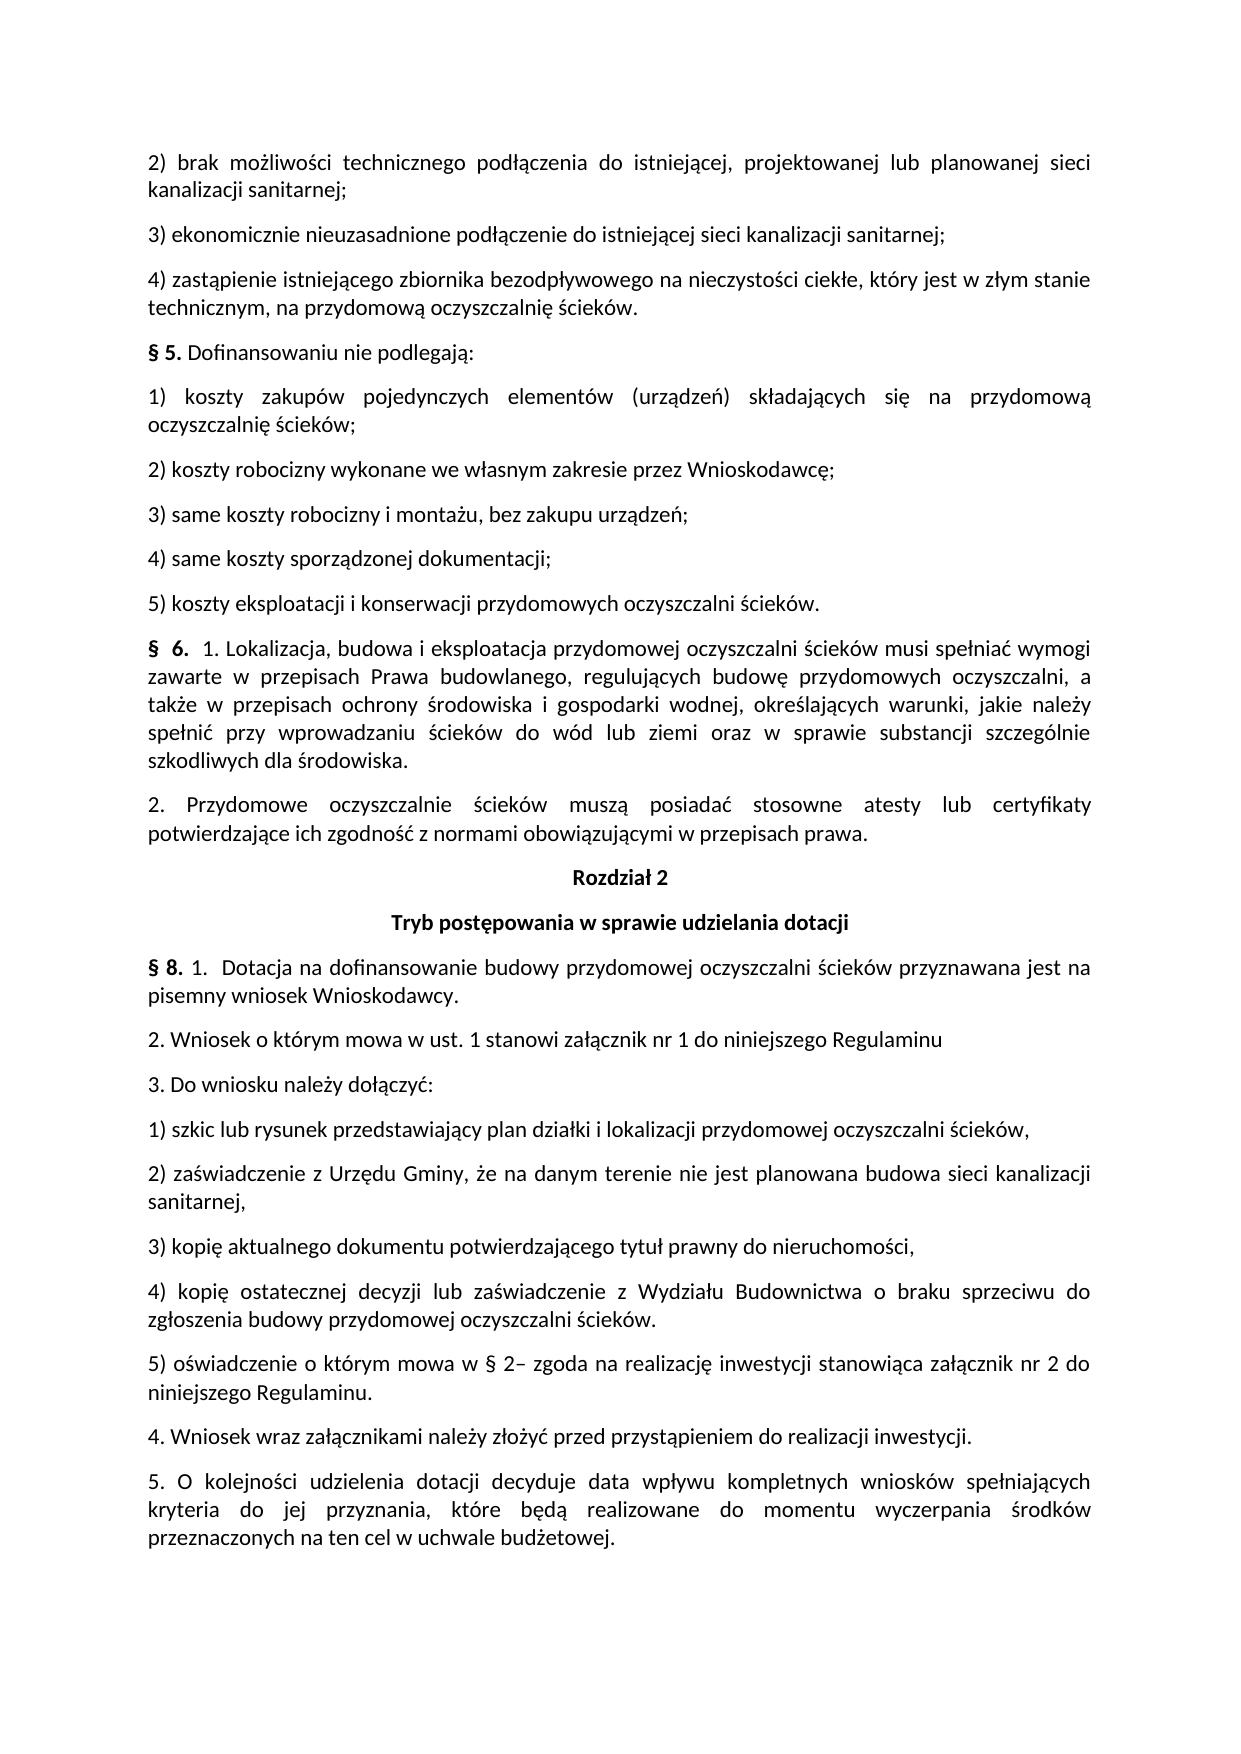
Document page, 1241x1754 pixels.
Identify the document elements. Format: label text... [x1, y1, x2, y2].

text 2. Wniosek o którym mowa w ust. 1 stanowi załącznik nr 1 do niniejszego Regulaminu [148, 1025, 1093, 1053]
text 1) koszty zakupów pojedynczych elementów (urządzeń) składających się na przydomową oczyszczalnię ścieków; [148, 382, 1093, 438]
text 4) kopię ostatecznej decyzji lub zaświadczenie z Wydziału Budownictwa o braku sprzeciwu do zgłoszenia budowy przydomowej oczyszczalni ścieków. [148, 1277, 1093, 1333]
text 2) brak możliwości technicznego podłączenia do istniejącej, projektowanej lub planowanej sieci kanalizacji sanitarnej; [148, 148, 1093, 204]
text 2) zaświadczenie z Urzędu Gminy, że na danym terenie nie jest planowana budowa sieci kanalizacji sanitarnej, [148, 1159, 1093, 1216]
text 3. Do wniosku należy dołączyć: [148, 1070, 1093, 1098]
text Tryb postępowania w sprawie udzielania dotacji [148, 908, 1093, 936]
text 3) kopię aktualnego dokumentu potwierdzającego tytuł prawny do nieruchomości, [148, 1232, 1093, 1260]
text 1) szkic lub rysunek przedstawiający plan działki i lokalizacji przydomowej oczyszczalni ścieków, [148, 1115, 1093, 1143]
text 2. Przydomowe oczyszczalnie ścieków muszą posiadać stosowne atesty lub certyfikaty potwierdzające ich zgodność z normami obowiązującymi w przepisach prawa. [148, 791, 1093, 847]
text 2) koszty robocizny wykonane we własnym zakresie przez Wnioskodawcę; [148, 455, 1093, 483]
text 4) zastąpienie istniejącego zbiornika bezodpływowego na nieczystości ciekłe, który jest w złym stanie technicznym, na przydomową oczyszczalnię ścieków. [148, 265, 1093, 321]
text 4. Wniosek wraz załącznikami należy złożyć przed przystąpieniem do realizacji inwestycji. [148, 1422, 1093, 1450]
text § 5. Dofinansowaniu nie podlegają: [148, 338, 1093, 366]
text 5) koszty eksploatacji i konserwacji przydomowych oczyszczalni ścieków. [148, 589, 1093, 617]
text 3) ekonomicznie nieuzasadnione podłączenie do istniejącej sieci kanalizacji sanitarnej; [148, 220, 1093, 248]
text § 6. 1. Lokalizacja, budowa i eksploatacja przydomowej oczyszczalni ścieków musi spełniać wymogi zawarte w przepisach Prawa budowlanego, regulujących budowę przydomowych oczyszczalni, a także w przepisach ochrony środowiska i gospodarki wodnej, określających warunki, jakie należy spełnić przy wprowadzaniu ścieków do wód lub ziemi oraz w sprawie substancji szczególnie szkodliwych dla środowiska. [148, 634, 1093, 774]
text Rozdział 2 [148, 863, 1093, 891]
text 4) same koszty sporządzonej dokumentacji; [148, 544, 1093, 572]
text § 8. 1. Dotacja na dofinansowanie budowy przydomowej oczyszczalni ścieków przyznawana jest na pisemny wniosek Wnioskodawcy. [148, 953, 1093, 1009]
text 5) oświadczenie o którym mowa w § 2– zgoda na realizację inwestycji stanowiąca załącznik nr 2 do niniejszego Regulaminu. [148, 1349, 1093, 1406]
text 5. O kolejności udzielenia dotacji decyduje data wpływu kompletnych wniosków spełniających kryteria do jej przyznania, które będą realizowane do momentu wyczerpania środków przeznaczonych na ten cel w uchwale budżetowej. [148, 1467, 1093, 1551]
text 3) same koszty robocizny i montażu, bez zakupu urządzeń; [148, 500, 1093, 528]
